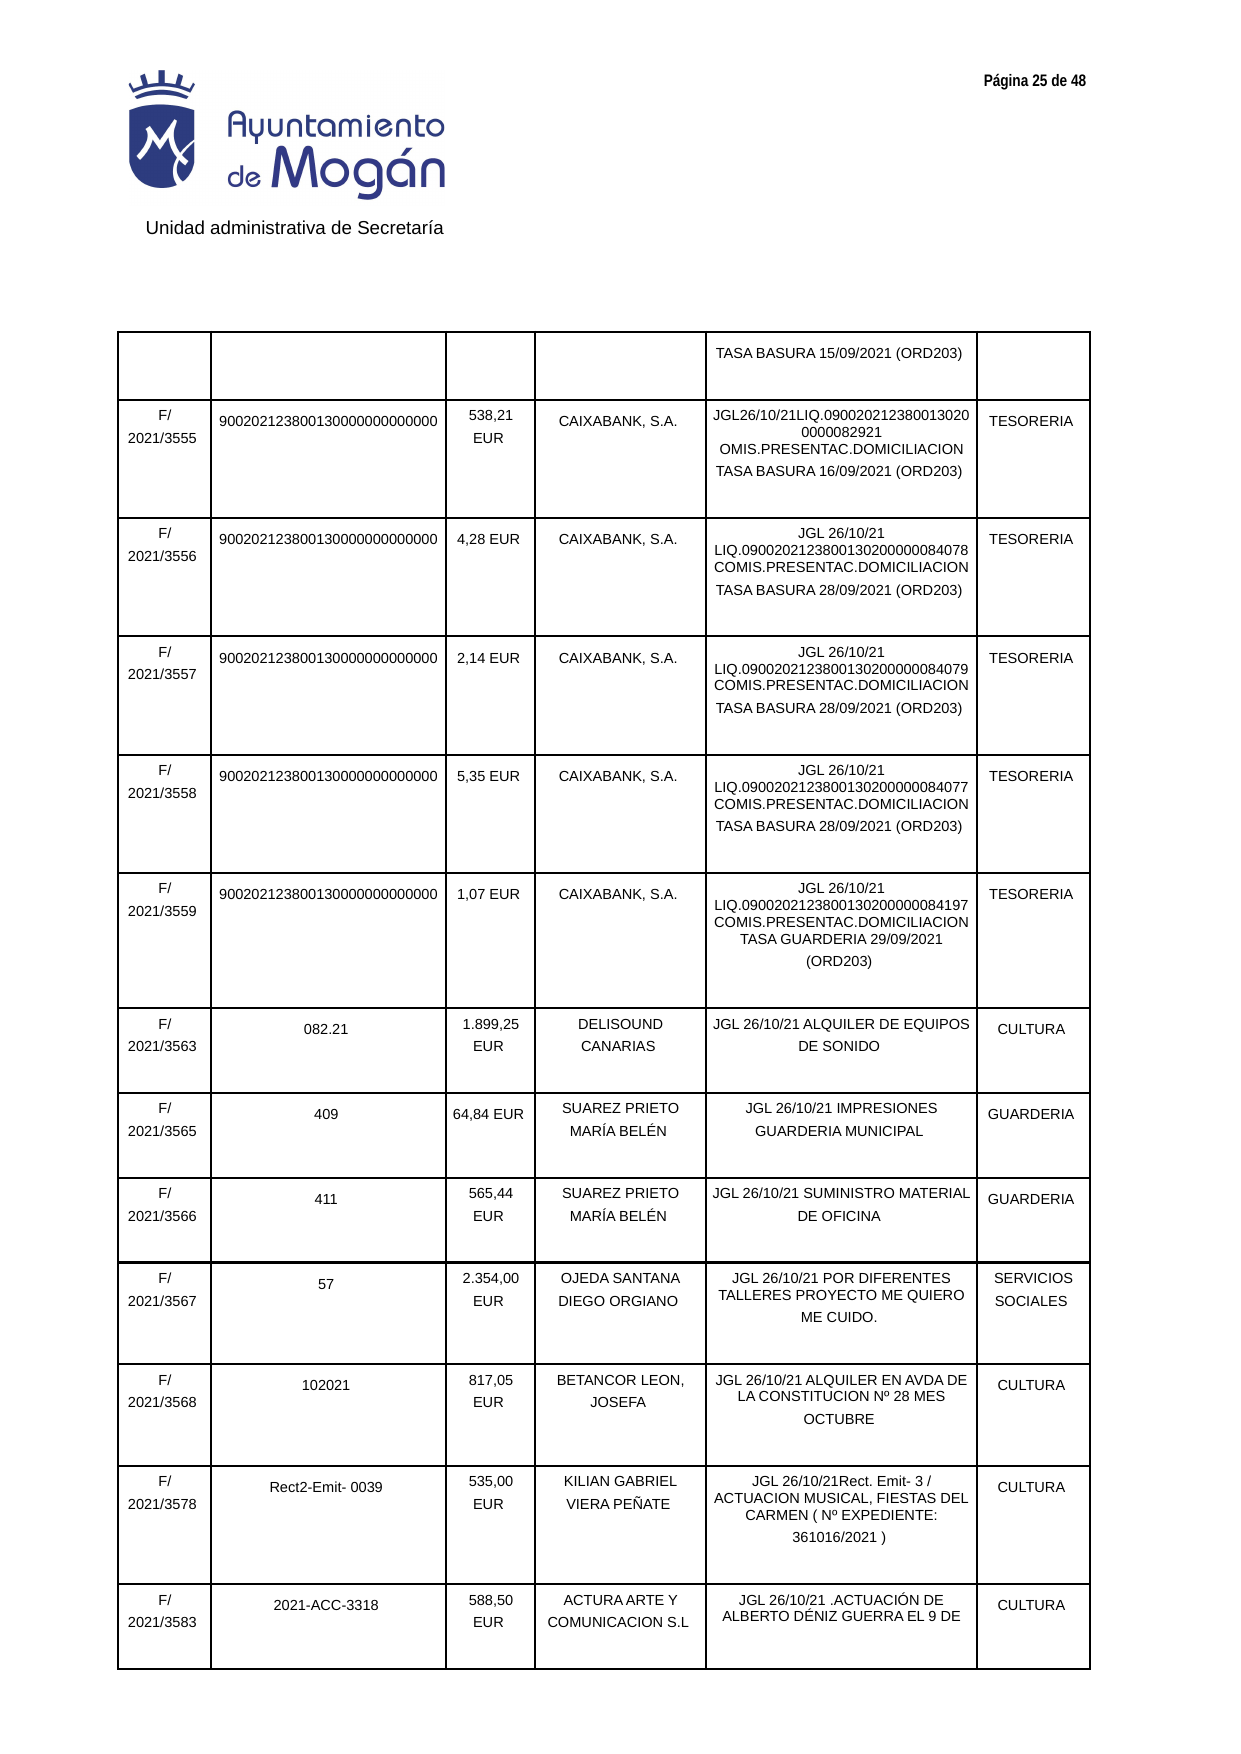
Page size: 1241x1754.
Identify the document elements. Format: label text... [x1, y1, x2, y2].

table_cell 2,14 EUR [447, 637, 534, 753]
table_cell BETANCOR LEON, JOSEFA [536, 1365, 705, 1464]
table_cell JGL 26/10/21 POR DIFERENTES TALLERES PROYECTO ME QUIERO ME CUIDO. [707, 1264, 976, 1363]
table_cell JGL 26/10/21 SUMINISTRO MATERIAL DE OFICINA [707, 1179, 976, 1261]
table_cell [212, 333, 445, 398]
table_cell SUAREZ PRIETO MARÍA BELÉN [536, 1179, 705, 1261]
table_cell 535,00 EUR [447, 1467, 534, 1583]
table_cell JGL 26/10/21Rect. Emit- 3 / ACTUACION MUSICAL, FIESTAS DEL CARMEN ( Nº EXPEDIENTE: 361016/2021 ) [707, 1467, 976, 1583]
table_cell CAIXABANK, S.A. [536, 519, 705, 635]
table_cell 102021 [212, 1365, 445, 1464]
table_cell 588,50 EUR [447, 1585, 534, 1668]
table_cell CULTURA [978, 1467, 1089, 1583]
table_cell [119, 333, 210, 398]
table_cell 411 [212, 1179, 445, 1261]
table_cell F/2021/3559 [119, 874, 210, 1007]
table_cell 2.354,00 EUR [447, 1264, 534, 1363]
table_cell 5,35 EUR [447, 756, 534, 872]
picture [128, 70, 445, 206]
table_cell 082.21 [212, 1009, 445, 1092]
table_cell JGL 26/10/21 LIQ.0900202123800130200000084197 COMIS.PRESENTAC.DOMICILIACION TASA GUARDERIA 29/09/2021 (ORD203) [707, 874, 976, 1007]
table_cell DELISOUND CANARIAS [536, 1009, 705, 1092]
table_cell JGL 26/10/21 ALQUILER DE EQUIPOS DE SONIDO [707, 1009, 976, 1092]
table_cell [536, 333, 705, 398]
table_cell F/2021/3558 [119, 756, 210, 872]
table_cell F/2021/3578 [119, 1467, 210, 1583]
table_cell 900202123800130000000000000 [212, 637, 445, 753]
table_cell [447, 333, 534, 398]
table_cell 900202123800130000000000000 [212, 756, 445, 872]
table_cell CAIXABANK, S.A. [536, 874, 705, 1007]
table_cell F/2021/3565 [119, 1094, 210, 1177]
table_cell F/2021/3557 [119, 637, 210, 753]
table_cell 900202123800130000000000000 [212, 401, 445, 517]
table_cell CULTURA [978, 1009, 1089, 1092]
table_cell 900202123800130000000000000 [212, 519, 445, 635]
table_cell SERVICIOS SOCIALES [978, 1264, 1089, 1363]
table_cell CAIXABANK, S.A. [536, 401, 705, 517]
table_cell 64,84 EUR [447, 1094, 534, 1177]
table_cell 538,21 EUR [447, 401, 534, 517]
table_cell CAIXABANK, S.A. [536, 637, 705, 753]
table_cell 565,44 EUR [447, 1179, 534, 1261]
table_cell SUAREZ PRIETO MARÍA BELÉN [536, 1094, 705, 1177]
table_cell TESORERIA [978, 401, 1089, 517]
table_cell GUARDERIA [978, 1094, 1089, 1177]
table_cell CULTURA [978, 1365, 1089, 1464]
table_cell F/2021/3583 [119, 1585, 210, 1668]
table_cell TESORERIA [978, 519, 1089, 635]
table_cell CULTURA [978, 1585, 1089, 1668]
table_cell JGL 26/10/21 IMPRESIONES GUARDERIA MUNICIPAL [707, 1094, 976, 1177]
table_cell 4,28 EUR [447, 519, 534, 635]
table_cell F/2021/3567 [119, 1264, 210, 1363]
table_cell 2021-ACC-3318 [212, 1585, 445, 1668]
table_cell 1,07 EUR [447, 874, 534, 1007]
table_cell 57 [212, 1264, 445, 1363]
table_cell CAIXABANK, S.A. [536, 756, 705, 872]
table_cell 409 [212, 1094, 445, 1177]
table_cell 900202123800130000000000000 [212, 874, 445, 1007]
table_cell 817,05 EUR [447, 1365, 534, 1464]
table_cell JGL 26/10/21 ALQUILER EN AVDA DE LA CONSTITUCION Nº 28 MES OCTUBRE [707, 1365, 976, 1464]
table_cell ACTURA ARTE Y COMUNICACION S.L [536, 1585, 705, 1668]
table_cell JGL 26/10/21 LIQ.0900202123800130200000084078 COMIS.PRESENTAC.DOMICILIACION TASA BASURA 28/09/2021 (ORD203) [707, 519, 976, 635]
table_cell Rect2-Emit- 0039 [212, 1467, 445, 1583]
table_cell [978, 333, 1089, 398]
table_cell 1.899,25 EUR [447, 1009, 534, 1092]
table_cell TESORERIA [978, 874, 1089, 1007]
table_cell KILIAN GABRIEL VIERA PEÑATE [536, 1467, 705, 1583]
table_cell OJEDA SANTANA DIEGO ORGIANO [536, 1264, 705, 1363]
table_cell TASA BASURA 15/09/2021 (ORD203) [707, 333, 976, 398]
table_cell GUARDERIA [978, 1179, 1089, 1261]
table_cell JGL 26/10/21 .ACTUACIÓN DE ALBERTO DÉNIZ GUERRA EL 9 DE [707, 1585, 976, 1668]
table_cell F/2021/3563 [119, 1009, 210, 1092]
table_cell F/2021/3566 [119, 1179, 210, 1261]
table_cell F/2021/3555 [119, 401, 210, 517]
table_cell TESORERIA [978, 637, 1089, 753]
table_cell F/2021/3568 [119, 1365, 210, 1464]
table_cell JGL26/10/21LIQ.0900202123800130200000082921 OMIS.PRESENTAC.DOMICILIACION TASA BASURA 16/09/2021 (ORD203) [707, 401, 976, 517]
table_cell F/2021/3556 [119, 519, 210, 635]
table_cell JGL 26/10/21 LIQ.0900202123800130200000084079 COMIS.PRESENTAC.DOMICILIACION TASA BASURA 28/09/2021 (ORD203) [707, 637, 976, 753]
table_cell TESORERIA [978, 756, 1089, 872]
table_cell JGL 26/10/21 LIQ.0900202123800130200000084077 COMIS.PRESENTAC.DOMICILIACION TASA BASURA 28/09/2021 (ORD203) [707, 756, 976, 872]
